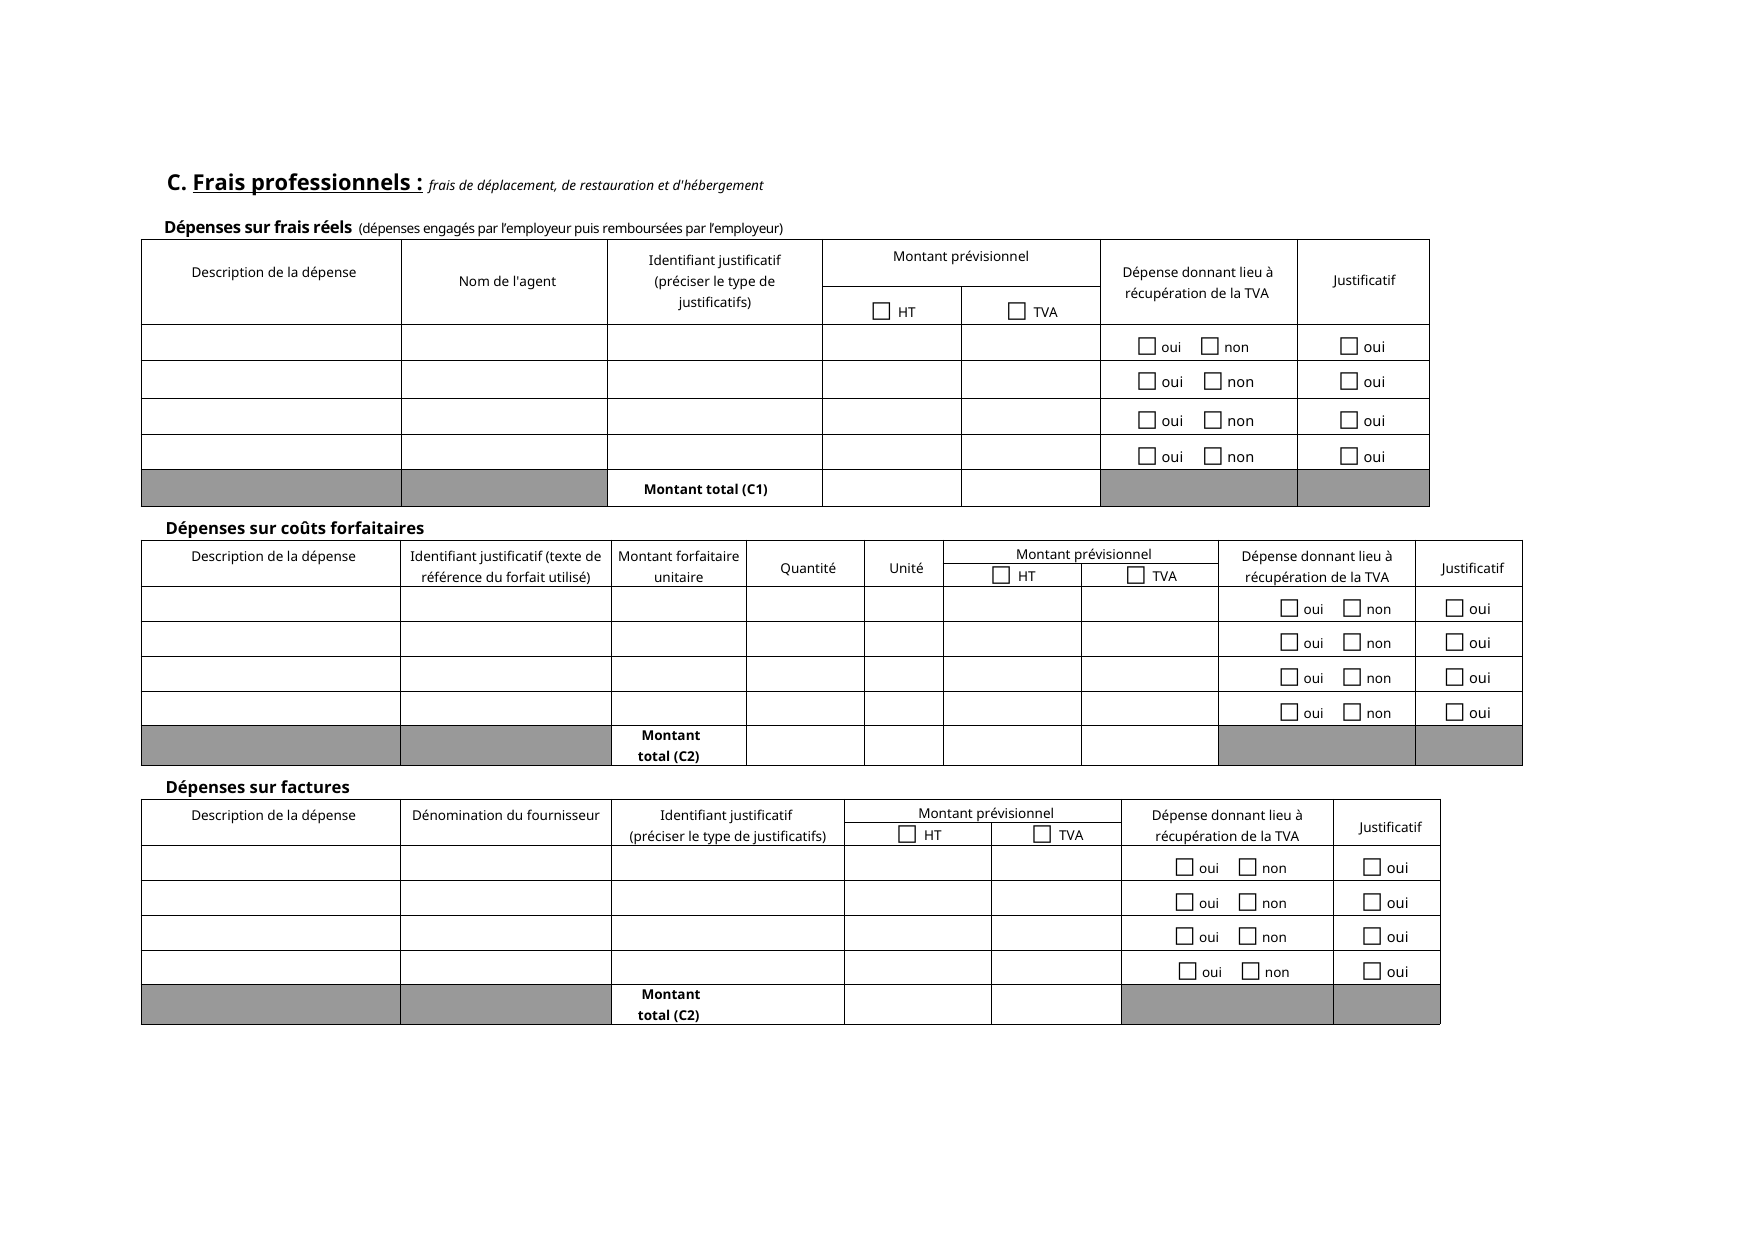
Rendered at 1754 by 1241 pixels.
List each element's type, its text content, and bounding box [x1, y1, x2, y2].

table_cell □ oui □ non [1219, 622, 1415, 656]
table_cell [402, 399, 607, 434]
table_cell [142, 657, 400, 691]
table_cell [612, 692, 746, 725]
table_cell [401, 881, 611, 915]
table_cell [608, 325, 822, 360]
table_cell [747, 657, 864, 691]
table_cell [865, 726, 943, 765]
table_cell □ oui [1416, 692, 1522, 725]
table_cell [865, 692, 943, 725]
table_header Montant prévisionnel [845, 800, 1121, 822]
table_cell [612, 587, 746, 621]
table_cell [142, 587, 400, 621]
table_cell [747, 587, 864, 621]
table_cell [944, 587, 1081, 621]
table_cell [962, 399, 1100, 434]
table_cell [401, 657, 611, 691]
table_cell [142, 985, 400, 1024]
table_cell □ HT [944, 564, 1081, 586]
table_cell [845, 951, 991, 984]
table_cell □ oui [1416, 587, 1522, 621]
table_cell [1082, 692, 1218, 725]
table_cell [747, 692, 864, 725]
table_cell [401, 951, 611, 984]
table_cell [962, 435, 1100, 469]
table_cell [823, 435, 961, 469]
table_cell □ HT [845, 823, 991, 845]
table_cell [747, 622, 864, 656]
table_cell Montant total (C2) [612, 985, 844, 1024]
table_cell □ oui □ non [1101, 361, 1297, 398]
table_header Identifiant justificatif (préciser le type de justificatifs) [608, 240, 822, 324]
table_cell [823, 361, 961, 398]
table_cell [401, 726, 611, 765]
table_cell [992, 881, 1121, 915]
table_cell □ oui □ non [1101, 435, 1297, 469]
table_cell [1082, 726, 1218, 765]
table_cell Montant total (C2) [612, 726, 746, 765]
table_cell [944, 726, 1081, 765]
table_cell [142, 399, 401, 434]
table_cell [845, 985, 991, 1024]
table_header Description de la dépense [142, 541, 400, 586]
table_cell [142, 622, 400, 656]
table_cell □ oui [1334, 881, 1440, 915]
table_cell [1082, 587, 1218, 621]
table_cell [612, 622, 746, 656]
table_header Nom de l'agent [402, 240, 607, 324]
table_header Description de la dépense [142, 240, 401, 324]
table_cell Montant total (C1) [608, 470, 822, 506]
table_cell [944, 622, 1081, 656]
table_cell [823, 470, 961, 506]
table_cell [142, 951, 400, 984]
table_cell [747, 726, 864, 765]
table_cell □ oui [1298, 399, 1429, 434]
table_header Dépense donnant lieu à récupération de la TVA [1122, 800, 1333, 845]
table_header Montant forfaitaire unitaire [612, 541, 746, 586]
table_cell [1219, 726, 1415, 765]
table_cell [992, 846, 1121, 880]
table_cell [401, 622, 611, 656]
table_cell [612, 657, 746, 691]
table_cell [1298, 470, 1429, 506]
table_cell □ oui □ non [1219, 692, 1415, 725]
table_cell [845, 846, 991, 880]
table_cell [992, 985, 1121, 1024]
table_cell [142, 470, 401, 506]
table_cell □ oui □ non [1219, 657, 1415, 691]
table_cell [402, 325, 607, 360]
table_cell □ TVA [992, 823, 1121, 845]
table_cell □ oui □ non [1122, 916, 1333, 949]
table_cell [823, 399, 961, 434]
table_cell [944, 657, 1081, 691]
table_cell [962, 470, 1100, 506]
table_header Quantité [747, 541, 864, 586]
table_cell [1334, 985, 1440, 1024]
table_cell [142, 916, 400, 949]
table_header Justificatif [1416, 541, 1522, 586]
table_cell [612, 881, 844, 915]
table_cell □ oui [1298, 361, 1429, 398]
text Dépenses sur frais réels (dépenses engagés par l’employeur puis remboursées par l’employeur) [164, 216, 1636, 239]
table_cell [612, 951, 844, 984]
table_cell [142, 325, 401, 360]
table_cell [865, 587, 943, 621]
table_cell [612, 916, 844, 949]
table_cell [142, 435, 401, 469]
table_cell [608, 399, 822, 434]
text Dépenses sur factures [165, 776, 1636, 798]
table_cell □ oui □ non [1122, 951, 1333, 984]
table_cell [608, 361, 822, 398]
table_cell [845, 881, 991, 915]
table_cell □ oui □ non [1101, 325, 1297, 360]
table_header Dépense donnant lieu à récupération de la TVA [1101, 240, 1297, 324]
table_cell [142, 726, 400, 765]
table_cell □ oui [1298, 325, 1429, 360]
table_cell □ oui □ non [1122, 881, 1333, 915]
table_cell □ oui [1334, 916, 1440, 949]
table_header Justificatif [1334, 800, 1440, 845]
table_cell □ HT [823, 287, 961, 324]
table_cell [992, 916, 1121, 949]
table_cell □ TVA [1082, 564, 1218, 586]
table_header Montant prévisionnel [823, 240, 1100, 286]
table_cell □ oui □ non [1219, 587, 1415, 621]
subtitle Dépenses sur coûts forfaitaires [165, 517, 1636, 539]
table_cell [992, 951, 1121, 984]
table_cell □ oui □ non [1122, 846, 1333, 880]
table_header Montant prévisionnel [944, 541, 1218, 563]
table_cell □ oui [1334, 846, 1440, 880]
table_cell □ oui [1416, 622, 1522, 656]
table_cell [402, 435, 607, 469]
table_cell □ oui [1298, 435, 1429, 469]
table_cell [401, 985, 611, 1024]
table_cell □ oui [1334, 951, 1440, 984]
table_cell [1082, 622, 1218, 656]
table_cell [865, 622, 943, 656]
table_header Dépense donnant lieu à récupération de la TVA [1219, 541, 1415, 586]
table_cell [962, 325, 1100, 360]
table_cell [401, 587, 611, 621]
table_cell [142, 692, 400, 725]
table_cell [962, 361, 1100, 398]
table_header Unité [865, 541, 943, 586]
table_cell [823, 325, 961, 360]
table_cell [1101, 470, 1297, 506]
table_header Description de la dépense [142, 800, 400, 845]
table_cell [402, 361, 607, 398]
table_cell □ oui □ non [1101, 399, 1297, 434]
table_cell [1122, 985, 1333, 1024]
table_cell [608, 435, 822, 469]
table_cell [944, 692, 1081, 725]
table_header Justificatif [1298, 240, 1429, 324]
table_cell [142, 881, 400, 915]
table_cell [401, 916, 611, 949]
table_cell [401, 846, 611, 880]
table_cell □ oui [1416, 657, 1522, 691]
table_cell [845, 916, 991, 949]
table_cell [612, 846, 844, 880]
table_header Dénomination du fournisseur [401, 800, 611, 845]
table_cell □ TVA [962, 287, 1100, 324]
table_cell [402, 470, 607, 506]
table_cell [401, 692, 611, 725]
table_cell [865, 657, 943, 691]
table_cell [1082, 657, 1218, 691]
table_cell [1416, 726, 1522, 765]
table_header Identifiant justificatif (texte de référence du forfait utilisé) [401, 541, 611, 586]
table_cell [142, 361, 401, 398]
text C. Frais professionnels : frais de déplacement, de restauration et d'hébergement [167, 166, 1636, 196]
table_cell [142, 846, 400, 880]
table_header Identifiant justificatif (préciser le type de justificatifs) [612, 800, 844, 845]
